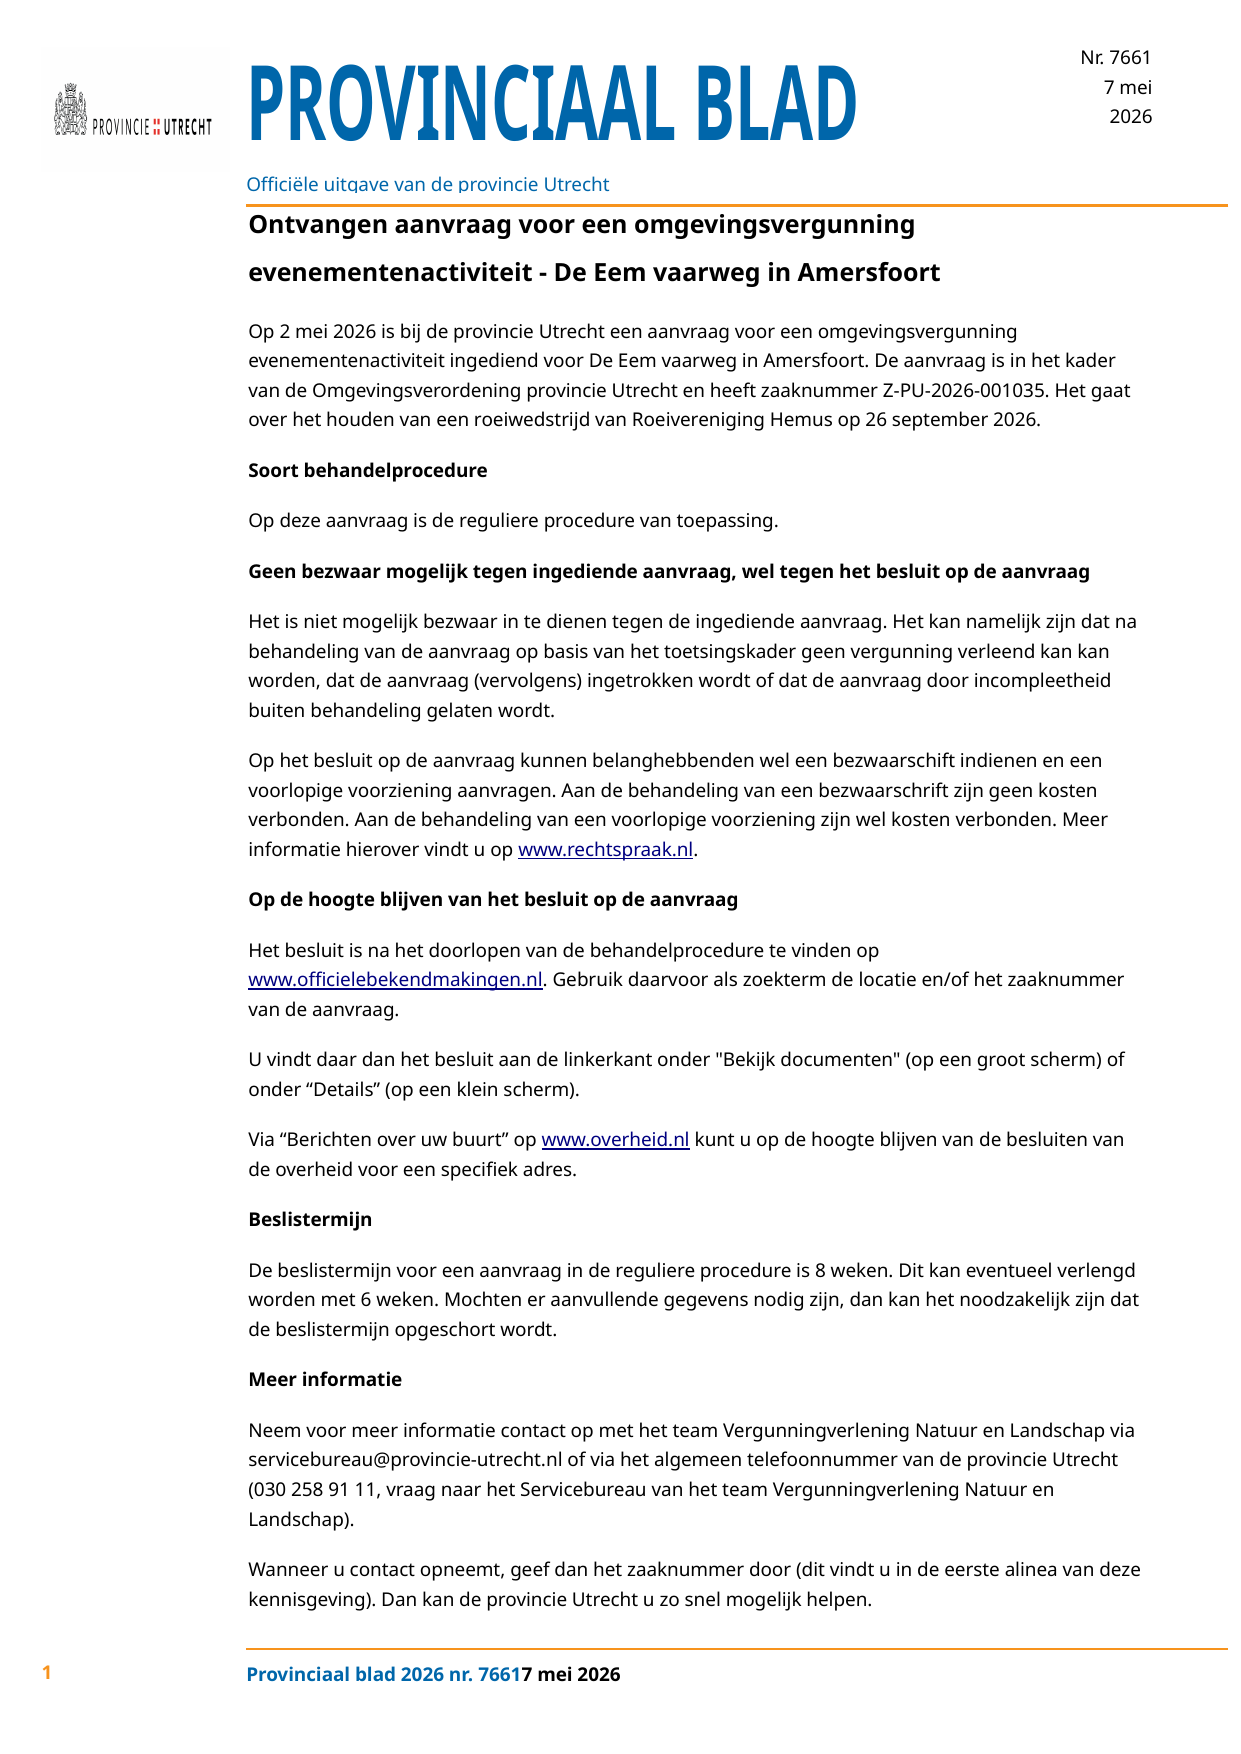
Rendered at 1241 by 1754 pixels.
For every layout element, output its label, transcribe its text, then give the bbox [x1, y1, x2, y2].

text Wanneer u contact opneemt, geef dan het zaaknummer door (dit vindt u in de eerste alinea van deze kennisgeving). Dan kan de provincie Utrecht u zo snel mogelijk helpen. [248, 1556, 1152, 1612]
text Geen bezwaar mogelijk tegen ingediende aanvraag, wel tegen het besluit op de aanvraag [248, 558, 1152, 584]
text Het is niet mogelijk bezwaar in te dienen tegen de ingediende aanvraag. Het kan namelijk zijn dat na behandeling van de aanvraag op basis van het toetsingskader geen vergunning verleend kan kan worden, dat de aanvraag (vervolgens) ingetrokken wordt of dat de aanvraag door incompleetheid buiten behandeling gelaten wordt. [248, 608, 1152, 723]
text Neem voor meer informatie contact op met het team Vergunningverlening Natuur en Landschap via servicebureau@provincie-utrecht.nl of via het algemeen telefoonnummer van de provincie Utrecht (030 258 91 11, vraag naar het Servicebureau van het team Vergunningverlening Natuur en Landschap). [248, 1417, 1152, 1532]
text Op de hoogte blijven van het besluit op de aanvraag [248, 887, 1152, 912]
text Meer informatie [248, 1367, 1152, 1392]
picture [41, 47, 231, 172]
text Op deze aanvraag is de reguliere procedure van toepassing. [248, 507, 1152, 533]
text Ontvangen aanvraag voor een omgevingsvergunning evenementenactiviteit - De Eem vaarweg in Amersfoort [248, 207, 1152, 288]
text De beslistermijn voor een aanvraag in de reguliere procedure is 8 weken. Dit kan eventueel verlengd worden met 6 weken. Mochten er aanvullende gegevens nodig zijn, dan kan het noodzakelijk zijn dat de beslistermijn opgeschort wordt. [248, 1257, 1152, 1342]
text Op 2 mei 2026 is bij de provincie Utrecht een aanvraag voor een omgevingsvergunning evenementenactiviteit ingediend voor De Eem vaarweg in Amersfoort. De aanvraag is in het kader van de Omgevingsverordening provincie Utrecht en heeft zaaknummer Z-PU-2026-001035. Het gaat over het houden van een roeiwedstrijd van Roeivereniging Hemus op 26 september 2026. [248, 318, 1152, 432]
text Op het besluit op de aanvraag kunnen belanghebbenden wel een bezwaarschift indienen en een voorlopige voorziening aanvragen. Aan de behandeling van een bezwaarschrift zijn geen kosten verbonden. Aan de behandeling van een voorlopige voorziening zijn wel kosten verbonden. Meer informatie hierover vindt u op www.rechtspraak.nl. [248, 747, 1152, 862]
text Via “Berichten over uw buurt” op www.overheid.nl kunt u op de hoogte blijven van de besluiten van de overheid voor een specifiek adres. [248, 1127, 1152, 1182]
text Soort behandelprocedure [248, 457, 1152, 483]
text Beslistermijn [248, 1207, 1152, 1232]
text U vindt daar dan het besluit aan de linkerkant onder "Bekijk documenten" (op een groot scherm) of onder “Details” (op een klein scherm). [248, 1047, 1152, 1102]
text Het besluit is na het doorlopen van de behandelprocedure te vinden op www.officielebekendmakingen.nl. Gebruik daarvoor als zoekterm de locatie en/of het zaaknummer van de aanvraag. [248, 937, 1152, 1022]
